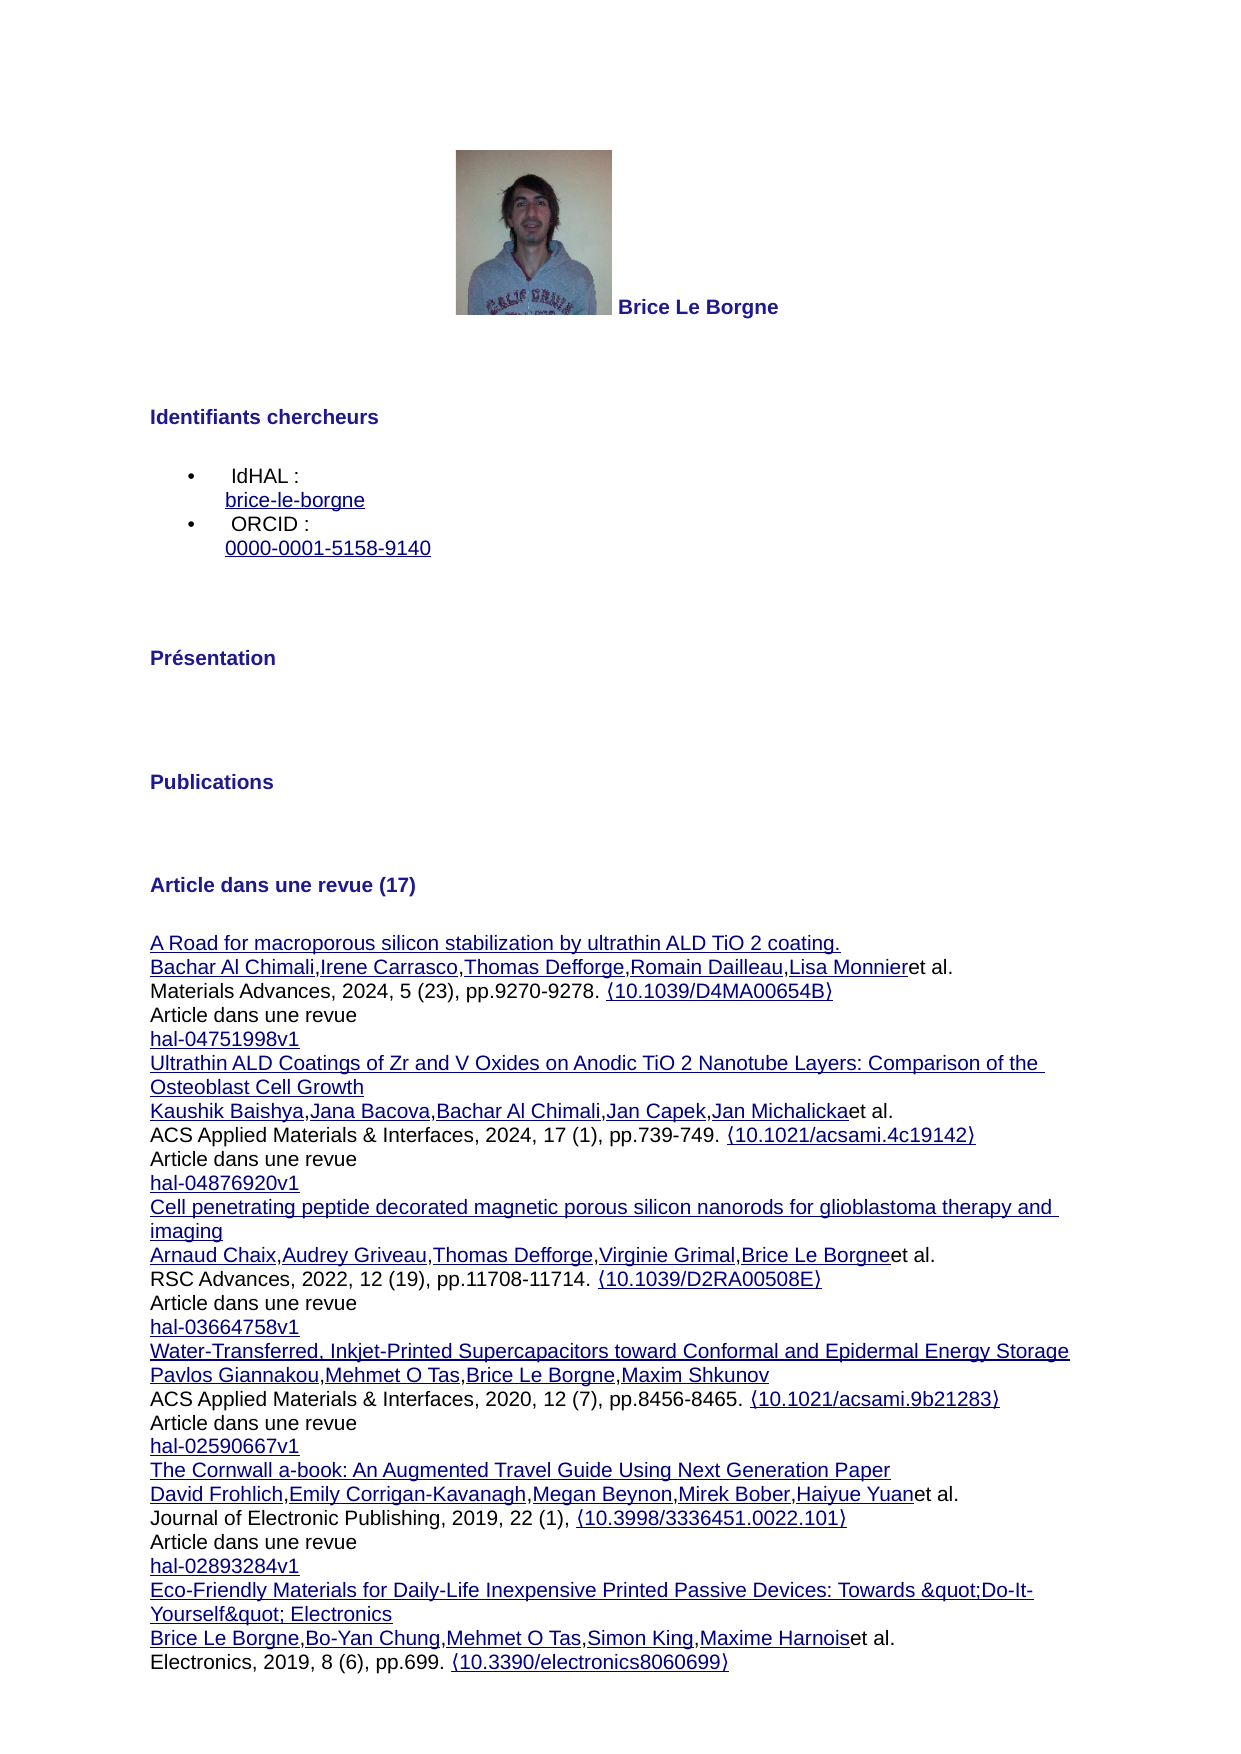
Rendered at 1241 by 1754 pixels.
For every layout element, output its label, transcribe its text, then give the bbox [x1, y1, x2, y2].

list 0000-0001-5158-9140 [187, 535, 1090, 559]
list brice-le-borgne [187, 487, 1090, 511]
subtitle Identifiants chercheurs [150, 405, 1090, 429]
subtitle Article dans une revue (17) [150, 873, 1090, 897]
subtitle Publications [150, 770, 1090, 794]
table_cell Cell penetrating peptide decorated magnetic porous silicon nanorods for glioblastoma therapy and imaging Arnaud Chaix,Audrey Griveau,Thomas Defforge,Virginie Grimal,Brice Le Borgneet al. RSC Advances, 2022, 12 (19), pp.11708-11714. ⟨10.1039/D2RA00508E⟩ Article dans une revue hal-03664758v1 [150, 1195, 1090, 1338]
list ORCID : [187, 511, 1090, 535]
subtitle Brice Le Borgne [150, 150, 1090, 319]
table_cell The Cornwall a-book: An Augmented Travel Guide Using Next Generation Paper David Frohlich,Emily Corrigan-Kavanagh,Megan Beynon,Mirek Bober,Haiyue Yuanet al. Journal of Electronic Publishing, 2019, 22 (1), ⟨10.3998/3336451.0022.101⟩ Article dans une revue hal-02893284v1 [150, 1458, 1090, 1578]
list IdHAL : [187, 463, 1090, 487]
table_header A Road for macroporous silicon stabilization by ultrathin ALD TiO 2 coating. Bachar Al Chimali,Irene Carrasco,Thomas Defforge,Romain Dailleau,Lisa Monnieret al. Materials Advances, 2024, 5 (23), pp.9270-9278. ⟨10.1039/D4MA00654B⟩ Article dans une revue hal-04751998v1 [150, 931, 1090, 1051]
picture [455, 150, 612, 315]
table_cell Water-Transferred, Inkjet-Printed Supercapacitors toward Conformal and Epidermal Energy Storage Pavlos Giannakou,Mehmet O Tas,Brice Le Borgne,Maxim Shkunov ACS Applied Materials & Interfaces, 2020, 12 (7), pp.8456-8465. ⟨10.1021/acsami.9b21283⟩ Article dans une revue hal-02590667v1 [150, 1339, 1090, 1458]
table_cell Eco-Friendly Materials for Daily-Life Inexpensive Printed Passive Devices: Towards &quot;Do-It-Yourself&quot; Electronics Brice Le Borgne,Bo-Yan Chung,Mehmet O Tas,Simon King,Maxime Harnoiset al. Electronics, 2019, 8 (6), pp.699. ⟨10.3390/electronics8060699⟩ [150, 1578, 1090, 1674]
subtitle Présentation [150, 646, 1090, 670]
table_cell Ultrathin ALD Coatings of Zr and V Oxides on Anodic TiO 2 Nanotube Layers: Comparison of the Osteoblast Cell Growth Kaushik Baishya,Jana Bacova,Bachar Al Chimali,Jan Capek,Jan Michalickaet al. ACS Applied Materials & Interfaces, 2024, 17 (1), pp.739-749. ⟨10.1021/acsami.4c19142⟩ Article dans une revue hal-04876920v1 [150, 1051, 1090, 1195]
